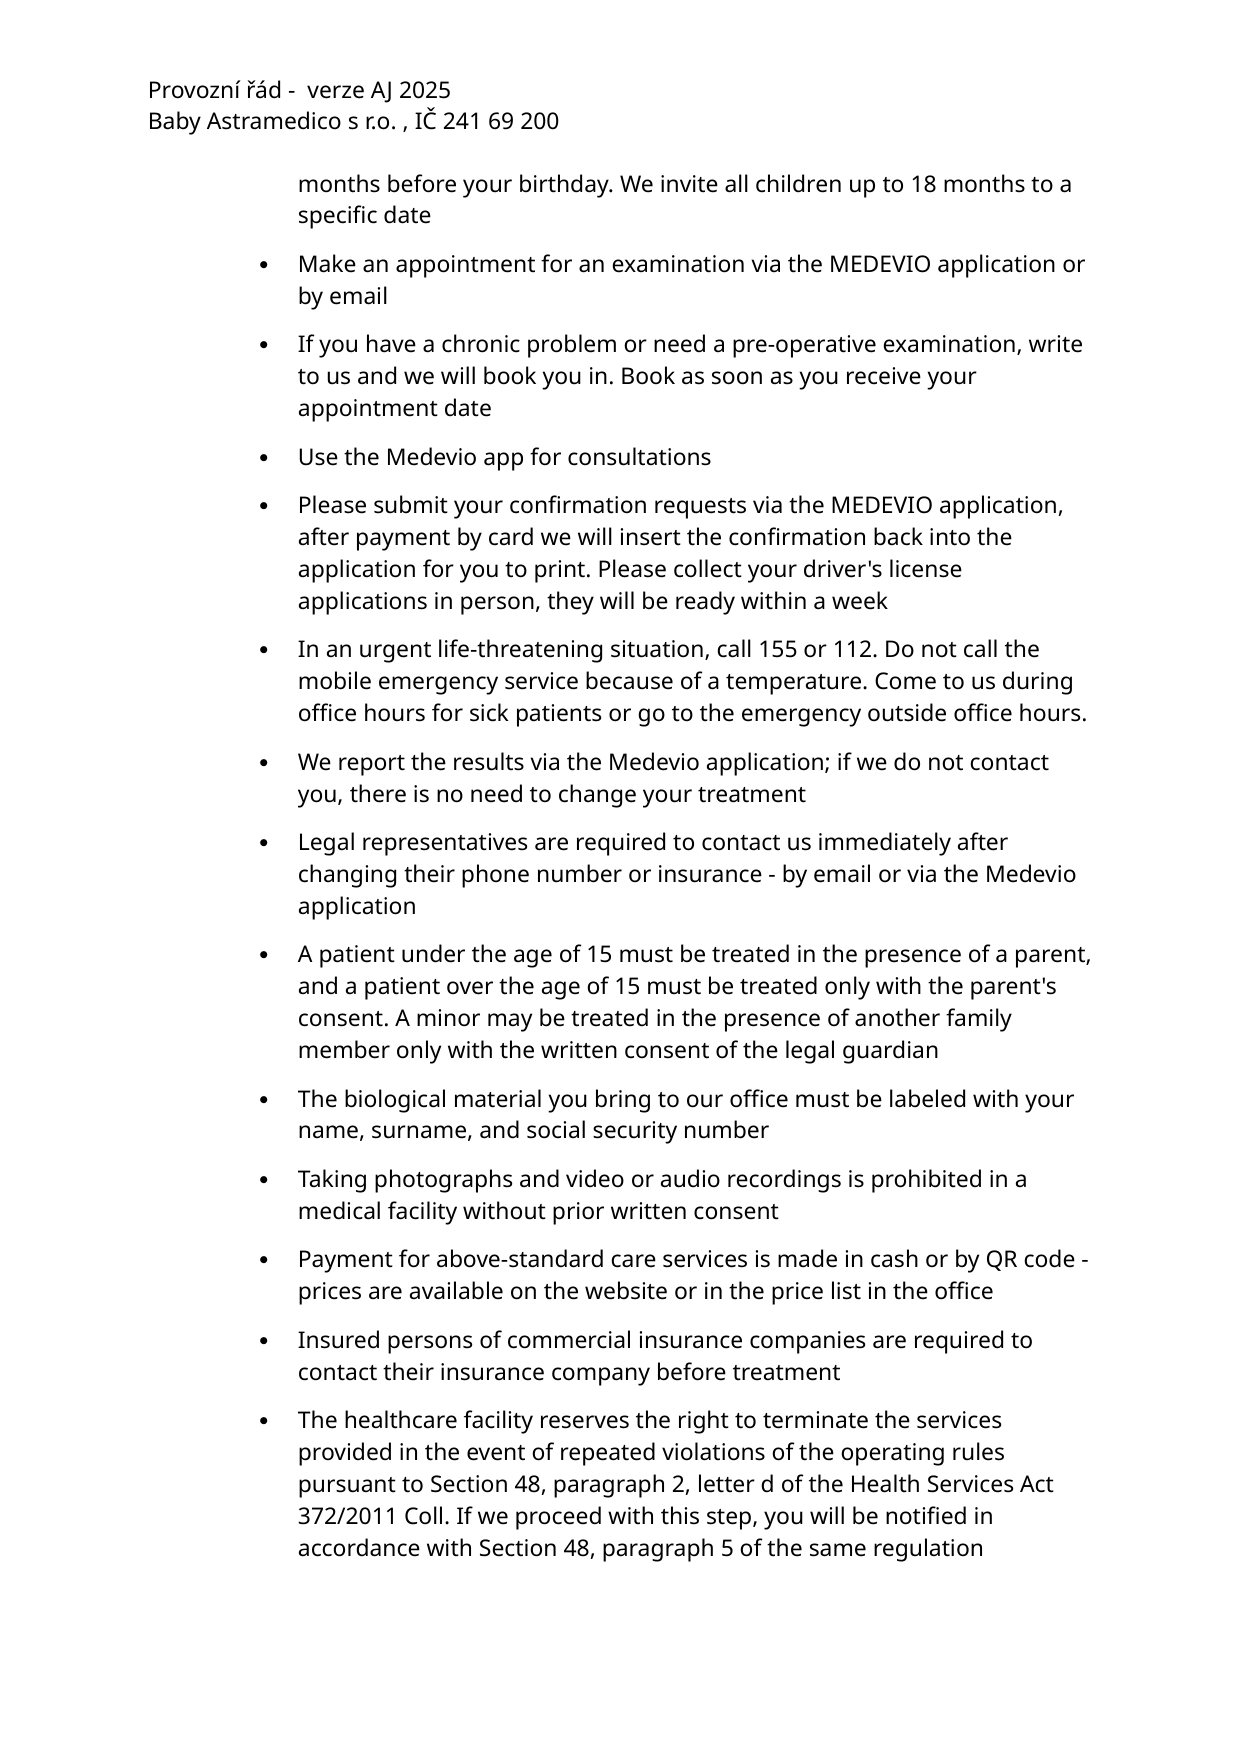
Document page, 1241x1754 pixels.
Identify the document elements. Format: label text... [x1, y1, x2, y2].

list We report the results via the Medevio application; if we do not contact you, there is no need to change your treatment [260, 746, 1093, 809]
list In an urgent life-threatening situation, call 155 or 112. Do not call the mobile emergency service because of a temperature. Come to us during office hours for sick patients or go to the emergency outside office hours. [260, 633, 1093, 728]
list months before your birthday. We invite all children up to 18 months to a specific date [260, 167, 1093, 231]
list Payment for above-standard care services is made in cash or by QR code - prices are available on the website or in the price list in the office [260, 1243, 1093, 1306]
list If you have a chronic problem or need a pre-operative examination, write to us and we will book you in. Book as soon as you receive your appointment date [260, 328, 1093, 423]
list Taking photographs and video or audio recordings is prohibited in a medical facility without prior written consent [260, 1163, 1093, 1226]
list Legal representatives are required to contact us immediately after changing their phone number or insurance - by email or via the Medevio application [260, 826, 1093, 921]
list Use the Medevio app for consultations [260, 441, 1093, 472]
list Please submit your confirmation requests via the MEDEVIO application, after payment by card we will insert the confirmation back into the application for you to print. Please collect your driver's license applications in person, they will be ready within a week [260, 489, 1093, 616]
list The biological material you bring to our office must be labeled with your name, surname, and social security number [260, 1082, 1093, 1146]
list Make an appointment for an examination via the MEDEVIO application or by email [260, 248, 1093, 311]
list Insured persons of commercial insurance companies are required to contact their insurance company before treatment [260, 1324, 1093, 1387]
list A patient under the age of 15 must be treated in the presence of a parent, and a patient over the age of 15 must be treated only with the parent's consent. A minor may be treated in the presence of another family member only with the written consent of the legal guardian [260, 938, 1093, 1065]
list The healthcare facility reserves the right to terminate the services provided in the event of repeated violations of the operating rules pursuant to Section 48, paragraph 2, letter d of the Health Services Act 372/2011 Coll. If we proceed with this step, you will be notified in accordance with Section 48, paragraph 5 of the same regulation [260, 1404, 1093, 1563]
